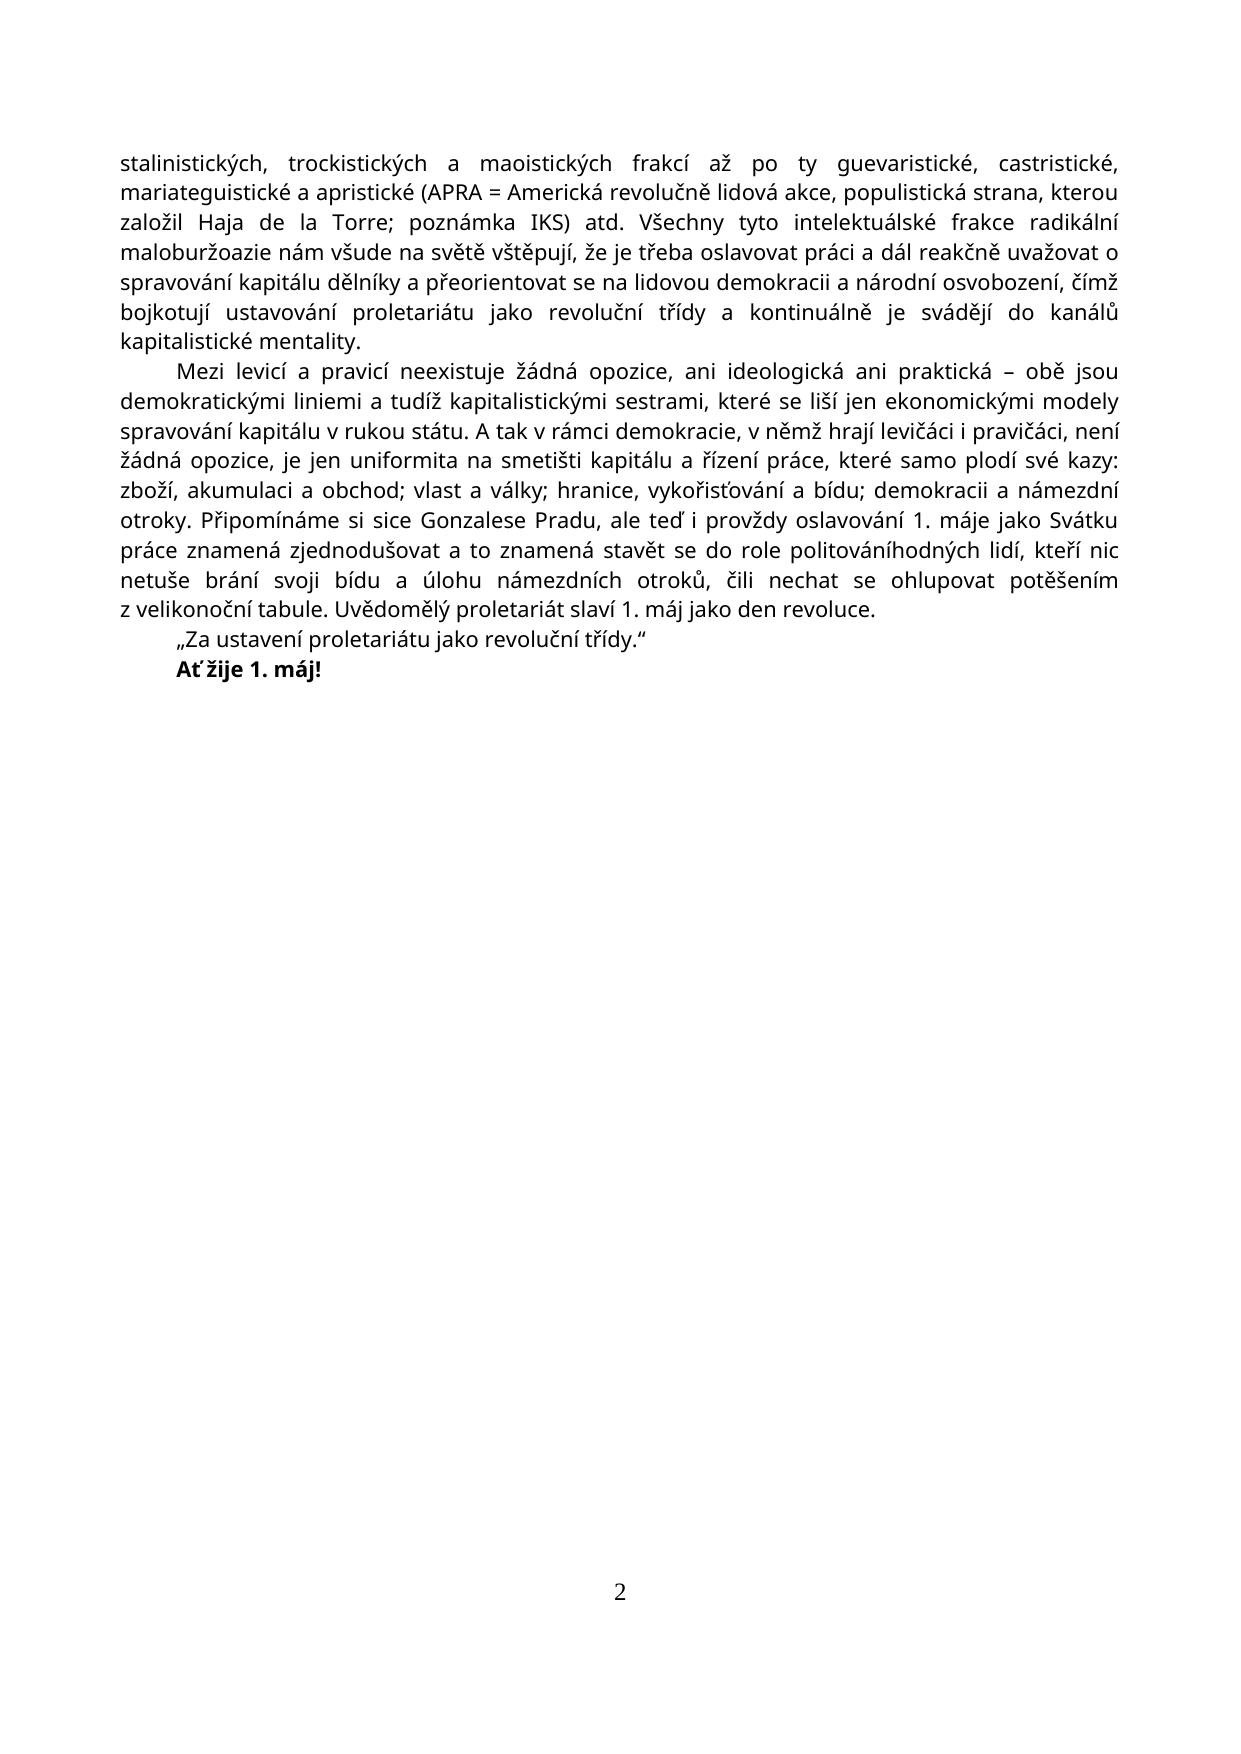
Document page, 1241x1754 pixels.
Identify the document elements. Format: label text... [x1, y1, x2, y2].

text „Za ustavení proletariátu jako revoluční třídy.“ [120, 624, 1120, 654]
text Mezi levicí a pravicí neexistuje žádná opozice, ani ideologická ani praktická – obě jsou demokratickými liniemi a tudíž kapitalistickými sestrami, které se liší jen ekonomickými modely spravování kapitálu v rukou státu. A tak v rámci demokracie, v němž hrají levičáci i pravičáci, není žádná opozice, je jen uniformita na smetišti kapitálu a řízení práce, které samo plodí své kazy: zboží, akumulaci a obchod; vlast a války; hranice, vykořisťování a bídu; demokracii a námezdní otroky. Připomínáme si sice Gonzalese Pradu, ale teď i provždy oslavování 1. máje jako Svátku práce znamená zjednodušovat a to znamená stavět se do role politováníhodných lidí, kteří nic netuše brání svoji bídu a úlohu námezdních otroků, čili nechat se ohlupovat potěšením z velikonoční tabule. Uvědomělý proletariát slaví 1. máj jako den revoluce. [120, 356, 1120, 624]
text Ať žije 1. máj! [120, 654, 1120, 684]
text stalinistických, trockistických a maoistických frakcí až po ty guevaristické, castristické, mariateguistické a apristické (APRA = Americká revolučně lidová akce, populistická strana, kterou založil Haja de la Torre; poznámka IKS) atd. Všechny tyto intelektuálské frakce radikální maloburžoazie nám všude na světě vštěpují, že je třeba oslavovat práci a dál reakčně uvažovat o spravování kapitálu dělníky a přeorientovat se na lidovou demokracii a národní osvobození, čímž bojkotují ustavování proletariátu jako revoluční třídy a kontinuálně je svádějí do kanálů kapitalistické mentality. [120, 148, 1120, 356]
